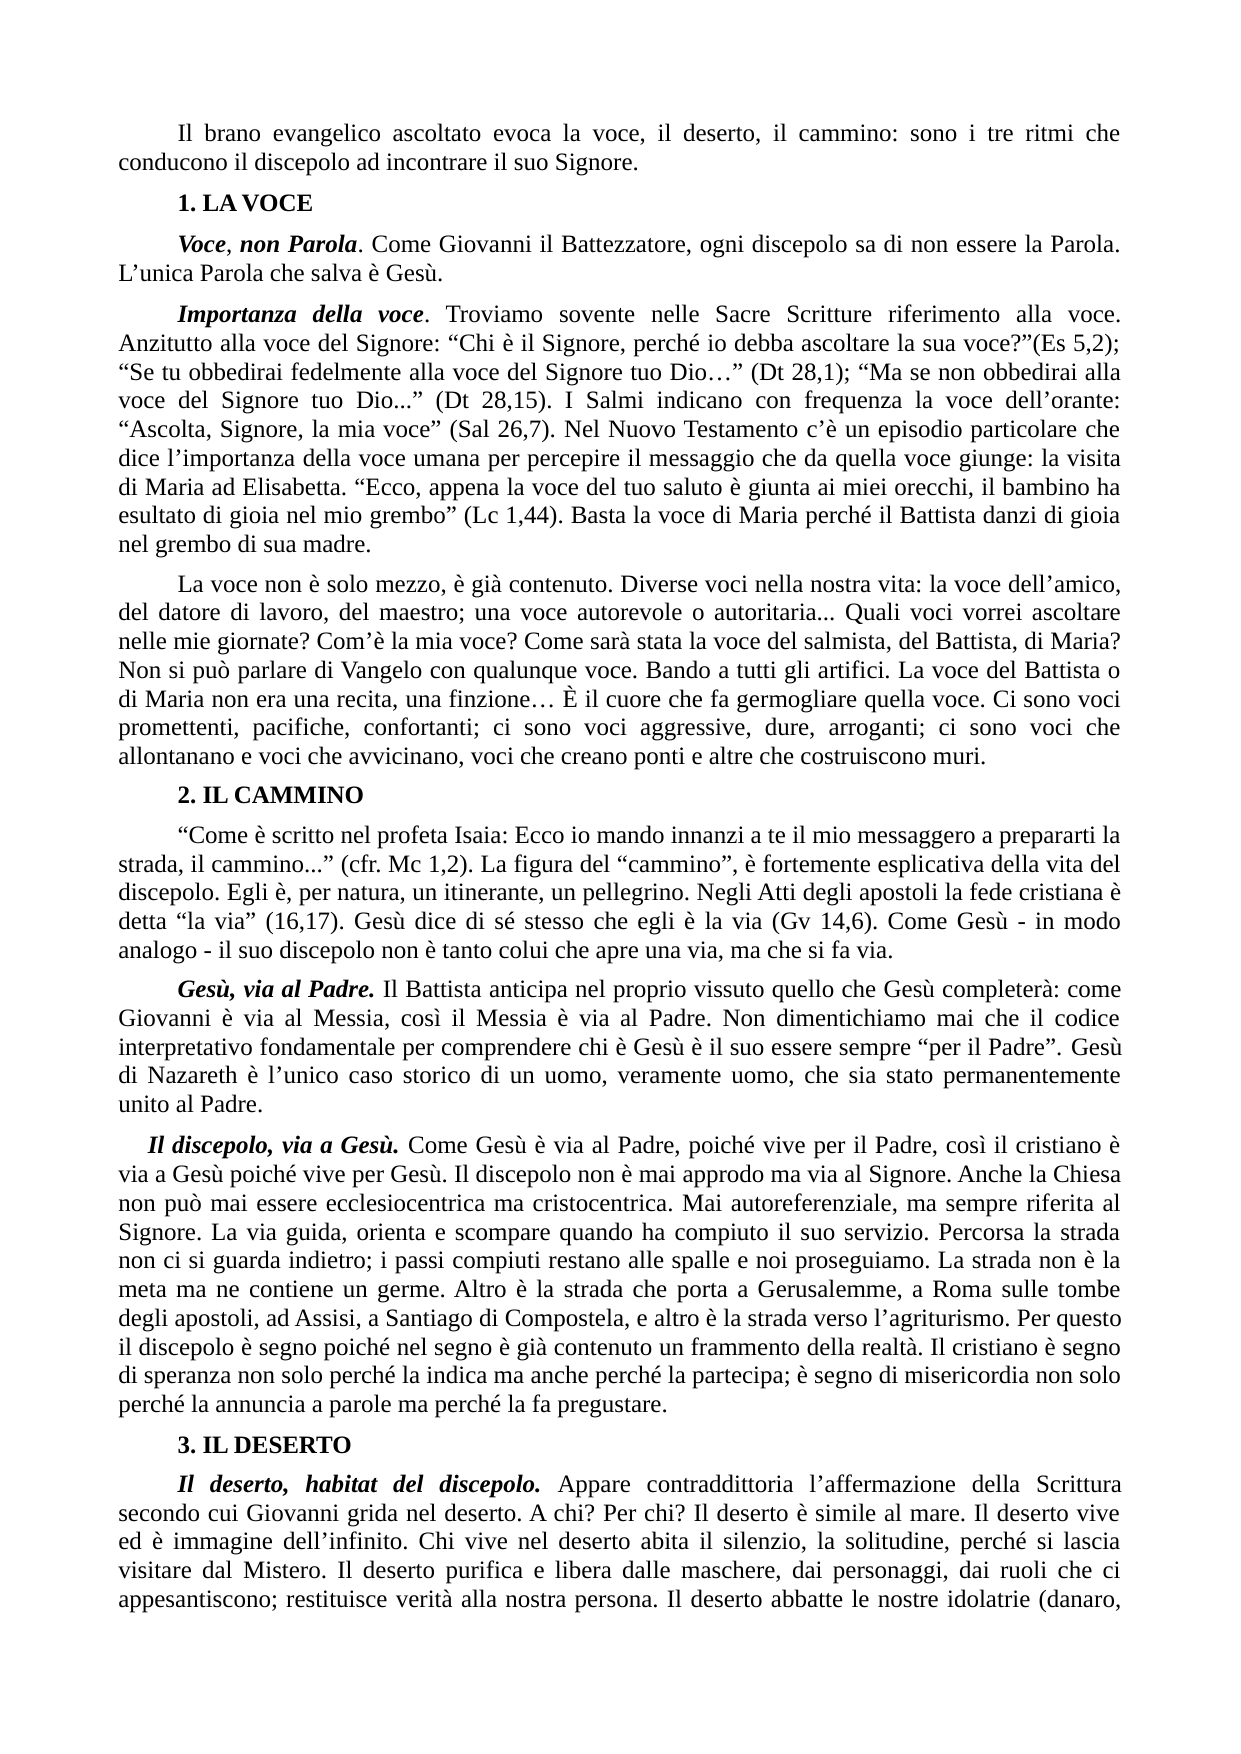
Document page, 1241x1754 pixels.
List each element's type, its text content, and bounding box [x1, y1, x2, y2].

text Importanza della voce. Troviamo sovente nelle Sacre Scritture riferimento alla voce. Anzitutto alla voce del Signore: “Chi è il Signore, perché io debba ascoltare la sua voce?”(Es 5,2); “Se tu obbedirai fedelmente alla voce del Signore tuo Dio…” (Dt 28,1); “Ma se non obbedirai alla voce del Signore tuo Dio...” (Dt 28,15). I Salmi indicano con frequenza la voce dell’orante: “Ascolta, Signore, la mia voce” (Sal 26,7). Nel Nuovo Testamento c’è un episodio particolare che dice l’importanza della voce umana per percepire il messaggio che da quella voce giunge: la visita di Maria ad Elisabetta. “Ecco, appena la voce del tuo saluto è giunta ai miei orecchi, il bambino ha esultato di gioia nel mio grembo” (Lc 1,44). Basta la voce di Maria perché il Battista danzi di gioia nel grembo di sua madre. [118, 299, 1122, 558]
text 1. LA VOCE [118, 188, 1122, 217]
text “Come è scritto nel profeta Isaia: Ecco io mando innanzi a te il mio messaggero a prepararti la strada, il cammino...” (cfr. Mc 1,2). La figura del “cammino”, è fortemente esplicativa della vita del discepolo. Egli è, per natura, un itinerante, un pellegrino. Negli Atti degli apostoli la fede cristiana è detta “la via” (16,17). Gesù dice di sé stesso che egli è la via (Gv 14,6). Come Gesù - in modo analogo - il suo discepolo non è tanto colui che apre una via, ma che si fa via. [118, 820, 1122, 964]
text La voce non è solo mezzo, è già contenuto. Diverse voci nella nostra vita: la voce dell’amico, del datore di lavoro, del maestro; una voce autorevole o autoritaria... Quali voci vorrei ascoltare nelle mie giornate? Com’è la mia voce? Come sarà stata la voce del salmista, del Battista, di Maria? Non si può parlare di Vangelo con qualunque voce. Bando a tutti gli artifici. La voce del Battista o di Maria non era una recita, una finzione… È il cuore che fa germogliare quella voce. Ci sono voci promettenti, pacifiche, confortanti; ci sono voci aggressive, dure, arroganti; ci sono voci che allontanano e voci che avvicinano, voci che creano ponti e altre che costruiscono muri. [118, 569, 1122, 770]
text Voce, non Parola. Come Giovanni il Battezzatore, ogni discepolo sa di non essere la Parola. L’unica Parola che salva è Gesù. [118, 229, 1122, 287]
text 3. IL DESERTO [118, 1431, 1122, 1459]
text Il discepolo, via a Gesù. Come Gesù è via al Padre, poiché vive per il Padre, così il cristiano è via a Gesù poiché vive per Gesù. Il discepolo non è mai approdo ma via al Signore. Anche la Chiesa non può mai essere ecclesiocentrica ma cristocentrica. Mai autoreferenziale, ma sempre riferita al Signore. La via guida, orienta e scompare quando ha compiuto il suo servizio. Percorsa la strada non ci si guarda indietro; i passi compiuti restano alle spalle e noi proseguiamo. La strada non è la meta ma ne contiene un germe. Altro è la strada che porta a Gerusalemme, a Roma sulle tombe degli apostoli, ad Assisi, a Santiago di Compostela, e altro è la strada verso l’agriturismo. Per questo il discepolo è segno poiché nel segno è già contenuto un frammento della realtà. Il cristiano è segno di speranza non solo perché la indica ma anche perché la partecipa; è segno di misericordia non solo perché la annuncia a parole ma perché la fa pregustare. [118, 1131, 1122, 1418]
text 2. IL CAMMINO [118, 781, 1122, 809]
text Il deserto, habitat del discepolo. Appare contraddittoria l’affermazione della Scrittura secondo cui Giovanni grida nel deserto. A chi? Per chi? Il deserto è simile al mare. Il deserto vive ed è immagine dell’infinito. Chi vive nel deserto abita il silenzio, la solitudine, perché si lascia visitare dal Mistero. Il deserto purifica e libera dalle maschere, dai personaggi, dai ruoli che ci appesantiscono; restituisce verità alla nostra persona. Il deserto abbatte le nostre idolatrie (danaro, [118, 1469, 1122, 1613]
text Gesù, via al Padre. Il Battista anticipa nel proprio vissuto quello che Gesù completerà: come Giovanni è via al Messia, così il Messia è via al Padre. Non dimentichiamo mai che il codice interpretativo fondamentale per comprendere chi è Gesù è il suo essere sempre “per il Padre”. Gesù di Nazareth è l’unico caso storico di un uomo, veramente uomo, che sia stato permanentemente unito al Padre. [118, 974, 1122, 1118]
text Il brano evangelico ascoltato evoca la voce, il deserto, il cammino: sono i tre ritmi che conducono il discepolo ad incontrare il suo Signore. [118, 118, 1122, 176]
